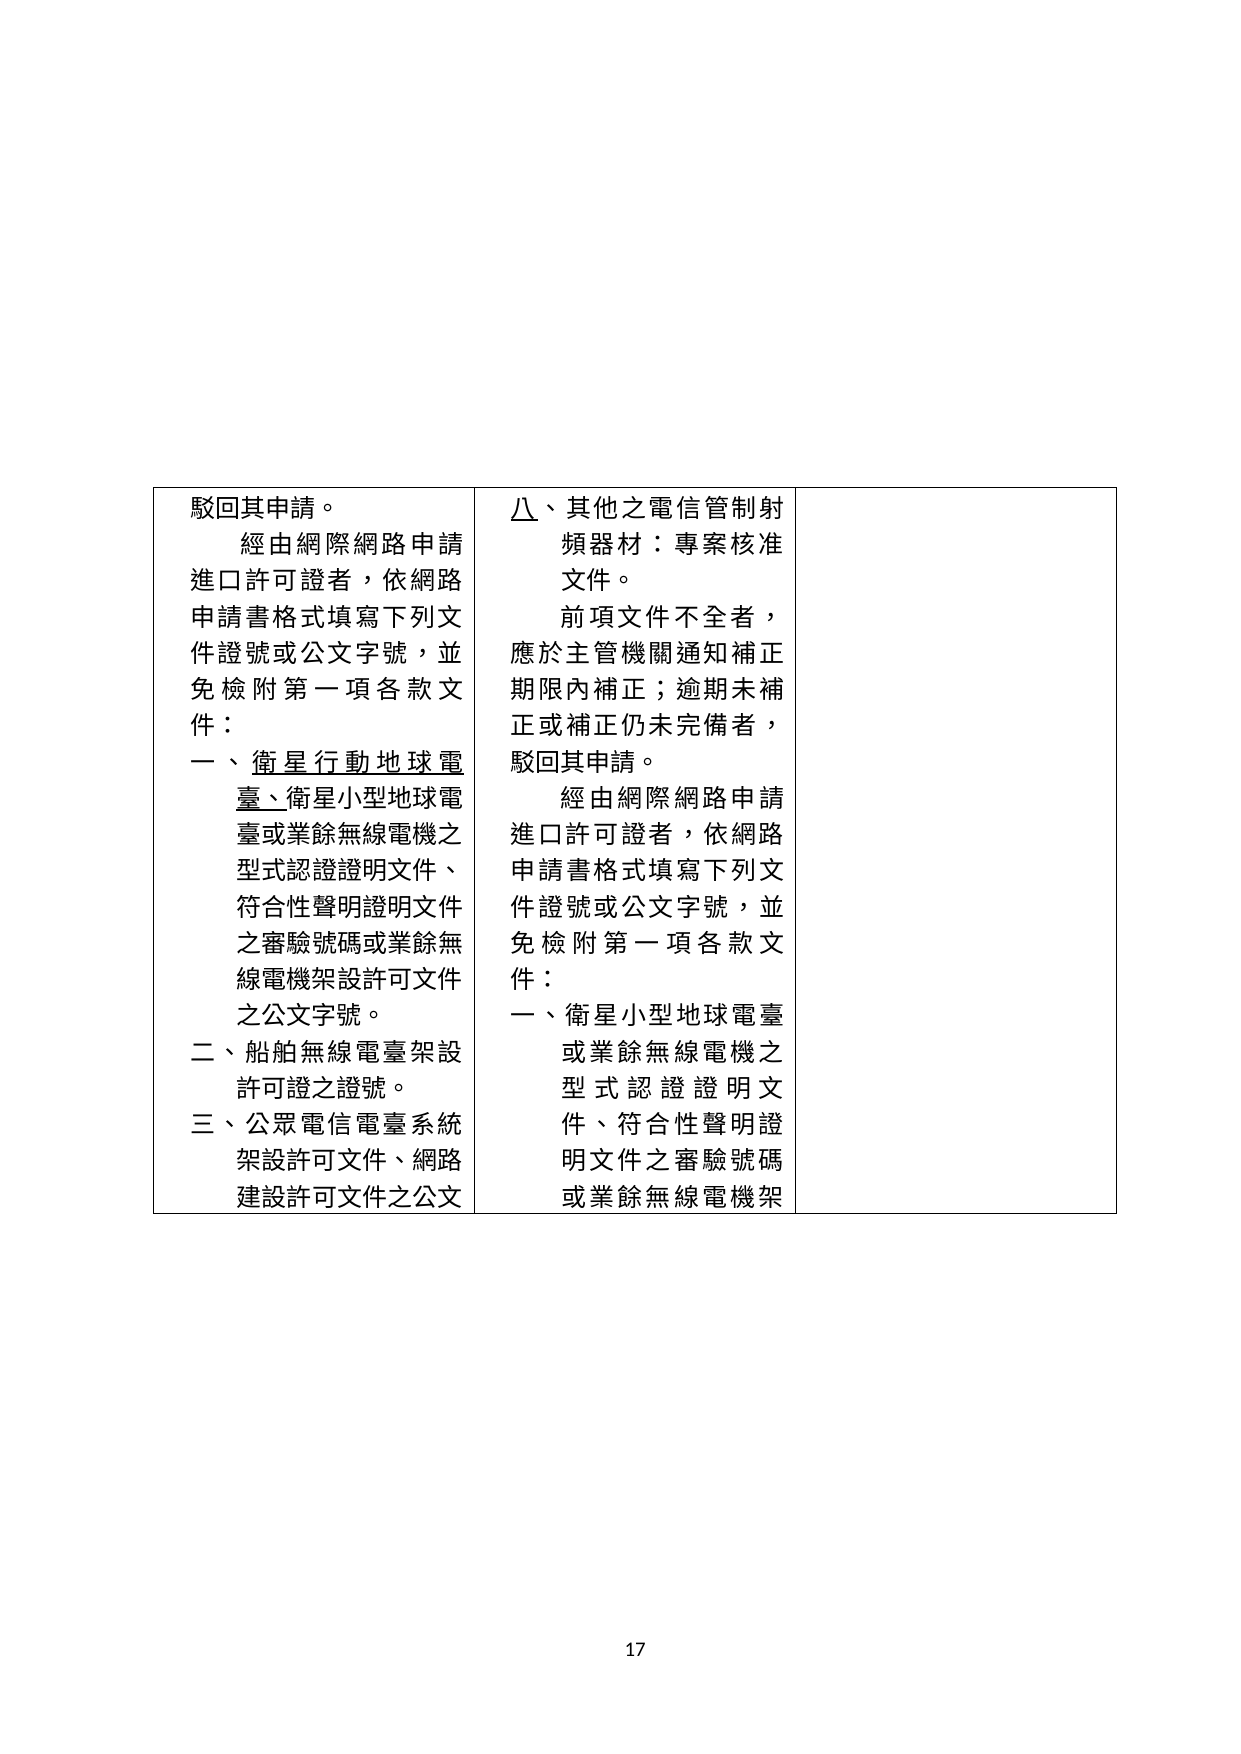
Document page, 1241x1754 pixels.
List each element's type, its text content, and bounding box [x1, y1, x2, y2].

table_cell 駁回其申請。 經由網際網路申請進口許可證者，依網路申請書格式填寫下列文件證號或公文字號，並免檢附第一項各款文件： 一、衛星行動地球電臺、衛星小型地球電臺或業餘無線電機之型式認證證明文件、符合性聲明證明文件之審驗號碼或業餘無線電機架設許可文件之公文字號。 二、船舶無線電臺架設許可證之證號。 三、公眾電信電臺系統架設許可文件、網路建設許可文件之公文 [154, 488, 474, 1213]
table_cell [796, 488, 1116, 1213]
table_cell 八、其他之電信管制射頻器材：專案核准文件。 前項文件不全者，應於主管機關通知補正期限內補正；逾期未補正或補正仍未完備者，駁回其申請。 經由網際網路申請進口許可證者，依網路申請書格式填寫下列文件證號或公文字號，並免檢附第一項各款文件： 一、衛星小型地球電臺或業餘無線電機之型式認證證明文件、符合性聲明證明文件之審驗號碼或業餘無線電機架 [475, 488, 795, 1213]
